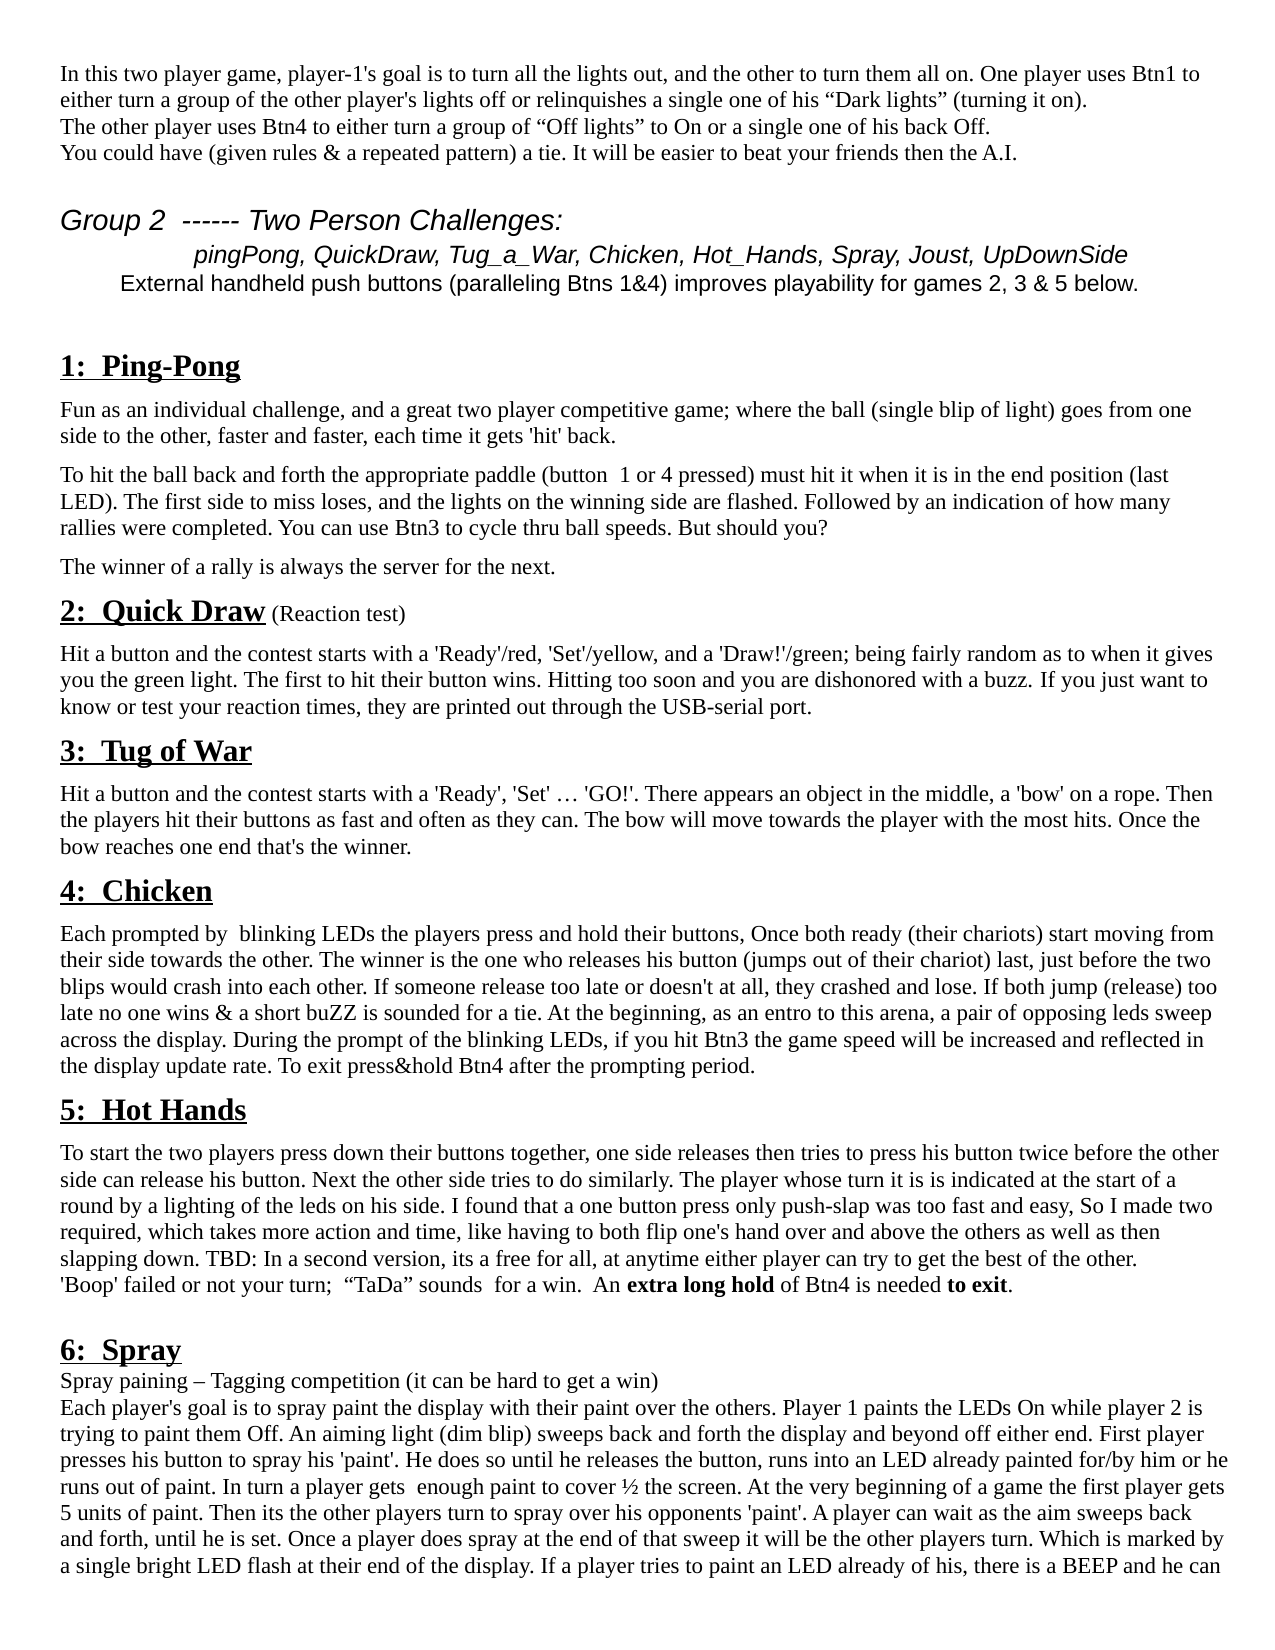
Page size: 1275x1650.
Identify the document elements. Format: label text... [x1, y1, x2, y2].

text 1: Ping-Pong [60, 348, 1230, 384]
text 2: Quick Draw (Reaction test) [60, 592, 1230, 628]
text 6: Spray [60, 1331, 1230, 1367]
text Fun as an individual challenge, and a great two player competitive game; where the ball (single blip of light) goes from one side to the other, faster and faster, each time it gets 'hit' back. [60, 396, 1230, 449]
text To start the two players press down their buttons together, one side releases then tries to press his button twice before the other side can release his button. Next the other side tries to do similarly. The player whose turn it is is indicated at the start of a round by a lighting of the leds on his side. I found that a one button press only push-slap was too fast and easy, So I made two required, which takes more action and time, like having to both flip one's hand over and above the others as well as then slapping down. TBD: In a second version, its a free for all, at anytime either player can try to get the best of the other. 'Boop' failed or not your turn; “TaDa” sounds for a win. An extra long hold of Btn4 is needed to exit. [60, 1139, 1230, 1297]
text 3: Tug of War [60, 732, 1230, 768]
text Hit a button and the contest starts with a 'Ready', 'Set' … 'GO!'. There appears an object in the middle, a 'bow' on a rope. Then the players hit their buttons as fast and often as they can. The bow will move towards the player with the most hits. Once the bow reaches one end that's the winner. [60, 780, 1230, 859]
subtitle Group 2 ------ Two Person Challenges: pingPong, QuickDraw, Tug_a_War, Chicken, Hot_Hands, Spray, Joust, UpDownSide External handheld push buttons (paralleling Btns 1&4) improves playability for games 2, 3 & 5 below. [60, 203, 1230, 296]
text Hit a button and the contest starts with a 'Ready'/red, 'Set'/yellow, and a 'Draw!'/green; being fairly random as to when it gives you the green light. The first to hit their button wins. Hitting too soon and you are dishonored with a buzz. If you just want to know or test your reaction times, they are printed out through the USB-serial port. [60, 640, 1230, 719]
text Each player's goal is to spray paint the display with their paint over the others. Player 1 paints the LEDs On while player 2 is trying to paint them Off. An aiming light (dim blip) sweeps back and forth the display and beyond off either end. First player presses his button to spray his 'paint'. He does so until he releases the button, runs into an LED already painted for/by him or he runs out of paint. In turn a player gets enough paint to cover ½ the screen. At the very beginning of a game the first player gets 5 units of paint. Then its the other players turn to spray over his opponents 'paint'. A player can wait as the aim sweeps back and forth, until he is set. Once a player does spray at the end of that sweep it will be the other players turn. Which is marked by a single bright LED flash at their end of the display. If a player tries to paint an LED already of his, there is a BEEP and he can [60, 1394, 1230, 1578]
text Each prompted by blinking LEDs the players press and hold their buttons, Once both ready (their chariots) start moving from their side towards the other. The winner is the one who releases his button (jumps out of their chariot) last, just before the two blips would crash into each other. If someone release too late or doesn't at all, they crashed and lose. If both jump (release) too late no one wins & a short buZZ is sounded for a tie. At the beginning, as an entro to this arena, a pair of opposing leds sweep across the display. During the prompt of the blinking LEDs, if you hit Btn3 the game speed will be increased and reflected in the display update rate. To exit press&hold Btn4 after the prompting period. [60, 920, 1230, 1078]
text To hit the ball back and forth the appropriate paddle (button 1 or 4 pressed) must hit it when it is in the end position (last LED). The first side to miss loses, and the lights on the winning side are flashed. Followed by an indication of how many rallies were completed. You can use Btn3 to cycle thru ball speeds. But should you? [60, 461, 1230, 540]
text 5: Hot Hands [60, 1091, 1230, 1127]
text In this two player game, player-1's goal is to turn all the lights out, and the other to turn them all on. One player uses Btn1 to either turn a group of the other player's lights off or relinquishes a single one of his “Dark lights” (turning it on). The other player uses Btn4 to either turn a group of “Off lights” to On or a single one of his back Off. You could have (given rules & a repeated pattern) a tie. It will be easier to beat your friends then the A.I. [60, 60, 1230, 165]
text Spray paining – Tagging competition (it can be hard to get a win) [60, 1367, 1230, 1394]
text 4: Chicken [60, 872, 1230, 908]
text The winner of a rally is always the server for the next. [60, 553, 1230, 579]
